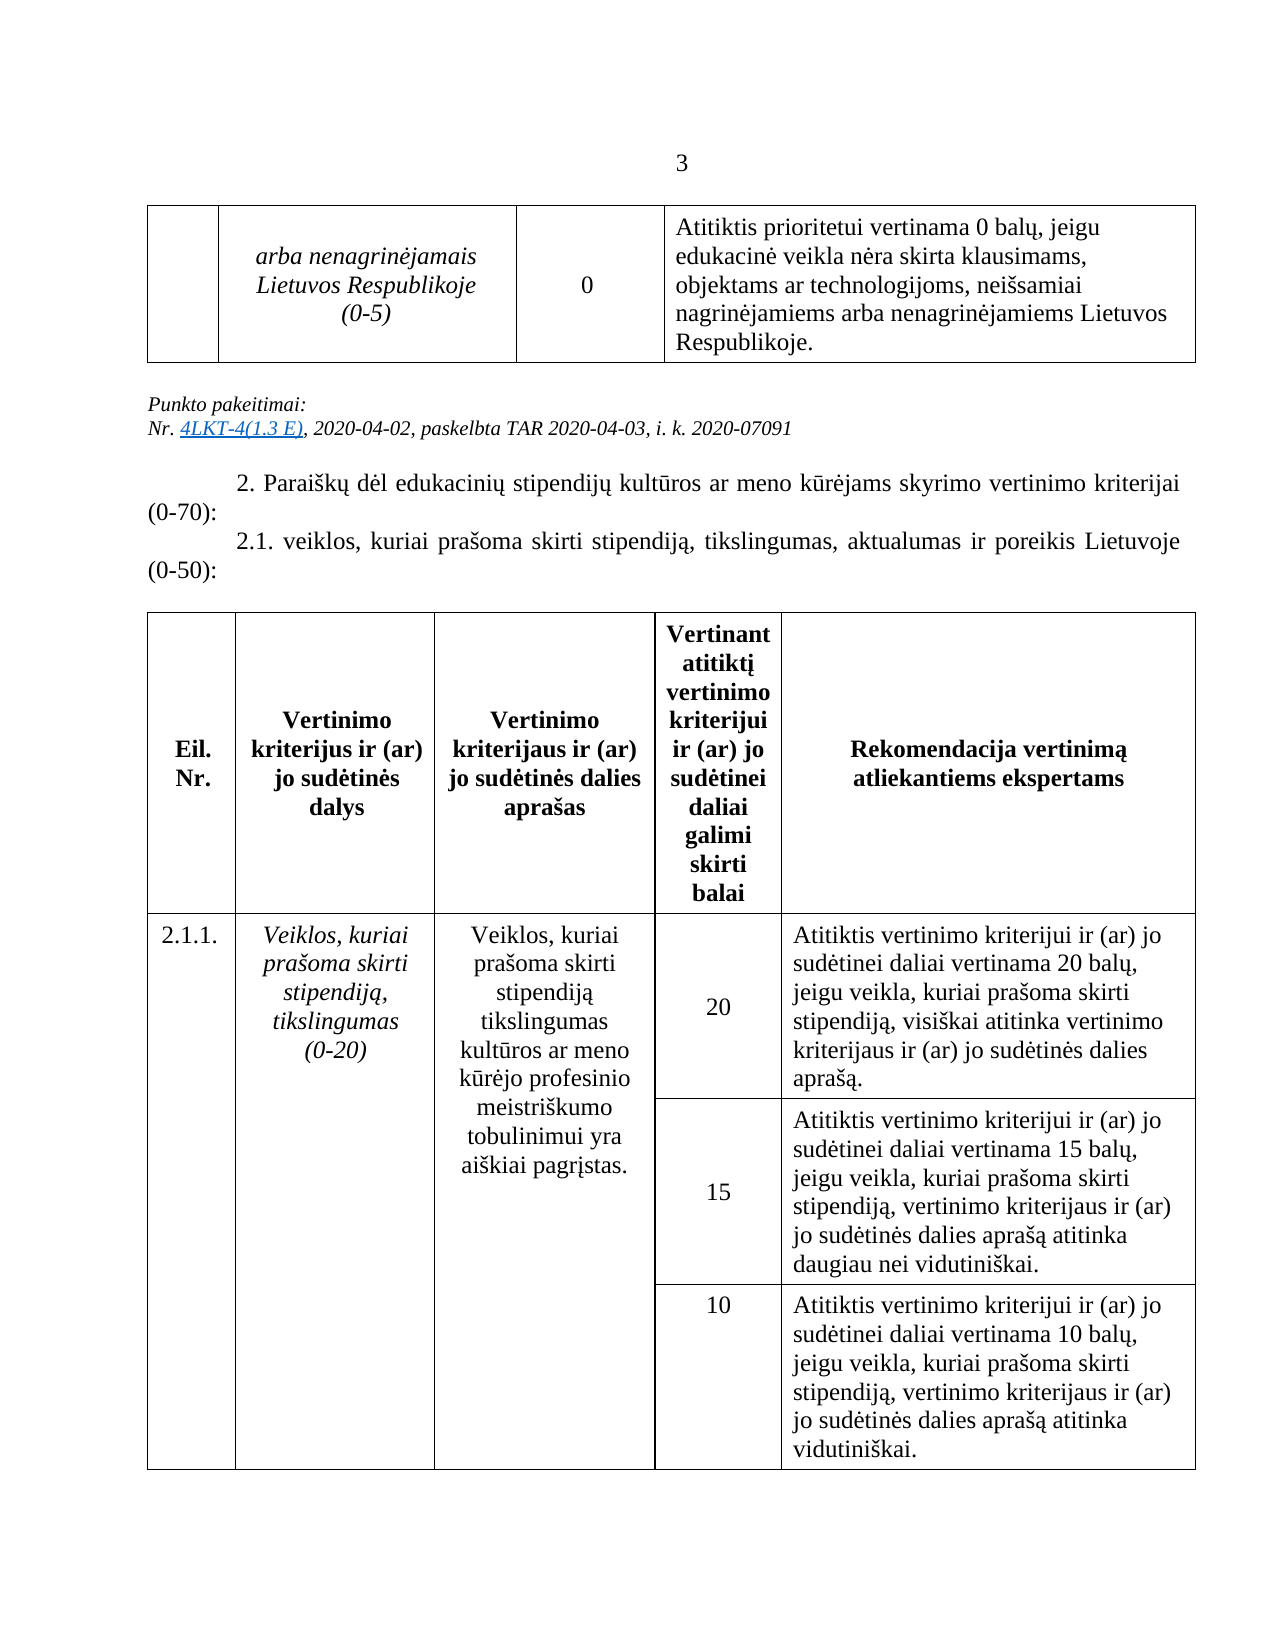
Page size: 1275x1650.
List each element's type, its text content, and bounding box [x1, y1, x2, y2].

table_cell 15 [656, 1099, 781, 1283]
table_cell 0 [517, 206, 664, 362]
table_cell 20 [656, 914, 781, 1098]
table_cell Atitiktis prioritetui vertinama 0 balų, jeigu edukacinė veikla nėra skirta klausimams, objektams ar technologijoms, neišsamiai nagrinėjamiems arba nenagrinėjamiems Lietuvos Respublikoje. [665, 206, 1195, 362]
text Nr. 4LKT-4(1.3 E), 2020-04-02, paskelbta TAR 2020-04-03, i. k. 2020-07091 [148, 416, 1216, 440]
table_header Eil. Nr. [148, 613, 235, 913]
table_cell Atitiktis vertinimo kriterijui ir (ar) jo sudėtinei daliai vertinama 10 balų, jeigu veikla, kuriai prašoma skirti stipendiją, vertinimo kriterijaus ir (ar) jo sudėtinės dalies aprašą atitinka vidutiniškai. [782, 1285, 1195, 1469]
table_header Rekomendacija vertinimą atliekantiems ekspertams [782, 613, 1195, 913]
table_cell [148, 206, 218, 362]
text 2. Paraiškų dėl edukacinių stipendijų kultūros ar meno kūrėjams skyrimo vertinimo kriterijai (0-70): [148, 468, 1181, 526]
table_header Vertinimo kriterijaus ir (ar) jo sudėtinės dalies aprašas [435, 613, 654, 913]
text Punkto pakeitimai: [148, 392, 1216, 416]
table_cell Veiklos, kuriai prašoma skirti stipendiją, tikslingumas (0-20) [236, 914, 434, 1469]
table_cell 10 [656, 1285, 781, 1469]
table_cell arba nenagrinėjamais Lietuvos Respublikoje (0-5) [219, 206, 516, 362]
table_cell Atitiktis vertinimo kriterijui ir (ar) jo sudėtinei daliai vertinama 20 balų, jeigu veikla, kuriai prašoma skirti stipendiją, visiškai atitinka vertinimo kriterijaus ir (ar) jo sudėtinės dalies aprašą. [782, 914, 1195, 1098]
table_header Vertinant atitiktį vertinimo kriterijui ir (ar) jo sudėtinei daliai galimi skirti balai [656, 613, 781, 913]
table_cell 2.1.1. [148, 914, 235, 1469]
table_header Vertinimo kriterijus ir (ar) jo sudėtinės dalys [236, 613, 434, 913]
table_cell Atitiktis vertinimo kriterijui ir (ar) jo sudėtinei daliai vertinama 15 balų, jeigu veikla, kuriai prašoma skirti stipendiją, vertinimo kriterijaus ir (ar) jo sudėtinės dalies aprašą atitinka daugiau nei vidutiniškai. [782, 1099, 1195, 1283]
table_cell Veiklos, kuriai prašoma skirti stipendiją tikslingumas kultūros ar meno kūrėjo profesinio meistriškumo tobulinimui yra aiškiai pagrįstas. [435, 914, 654, 1469]
text 2.1. veiklos, kuriai prašoma skirti stipendiją, tikslingumas, aktualumas ir poreikis Lietuvoje (0-50): [148, 526, 1181, 583]
